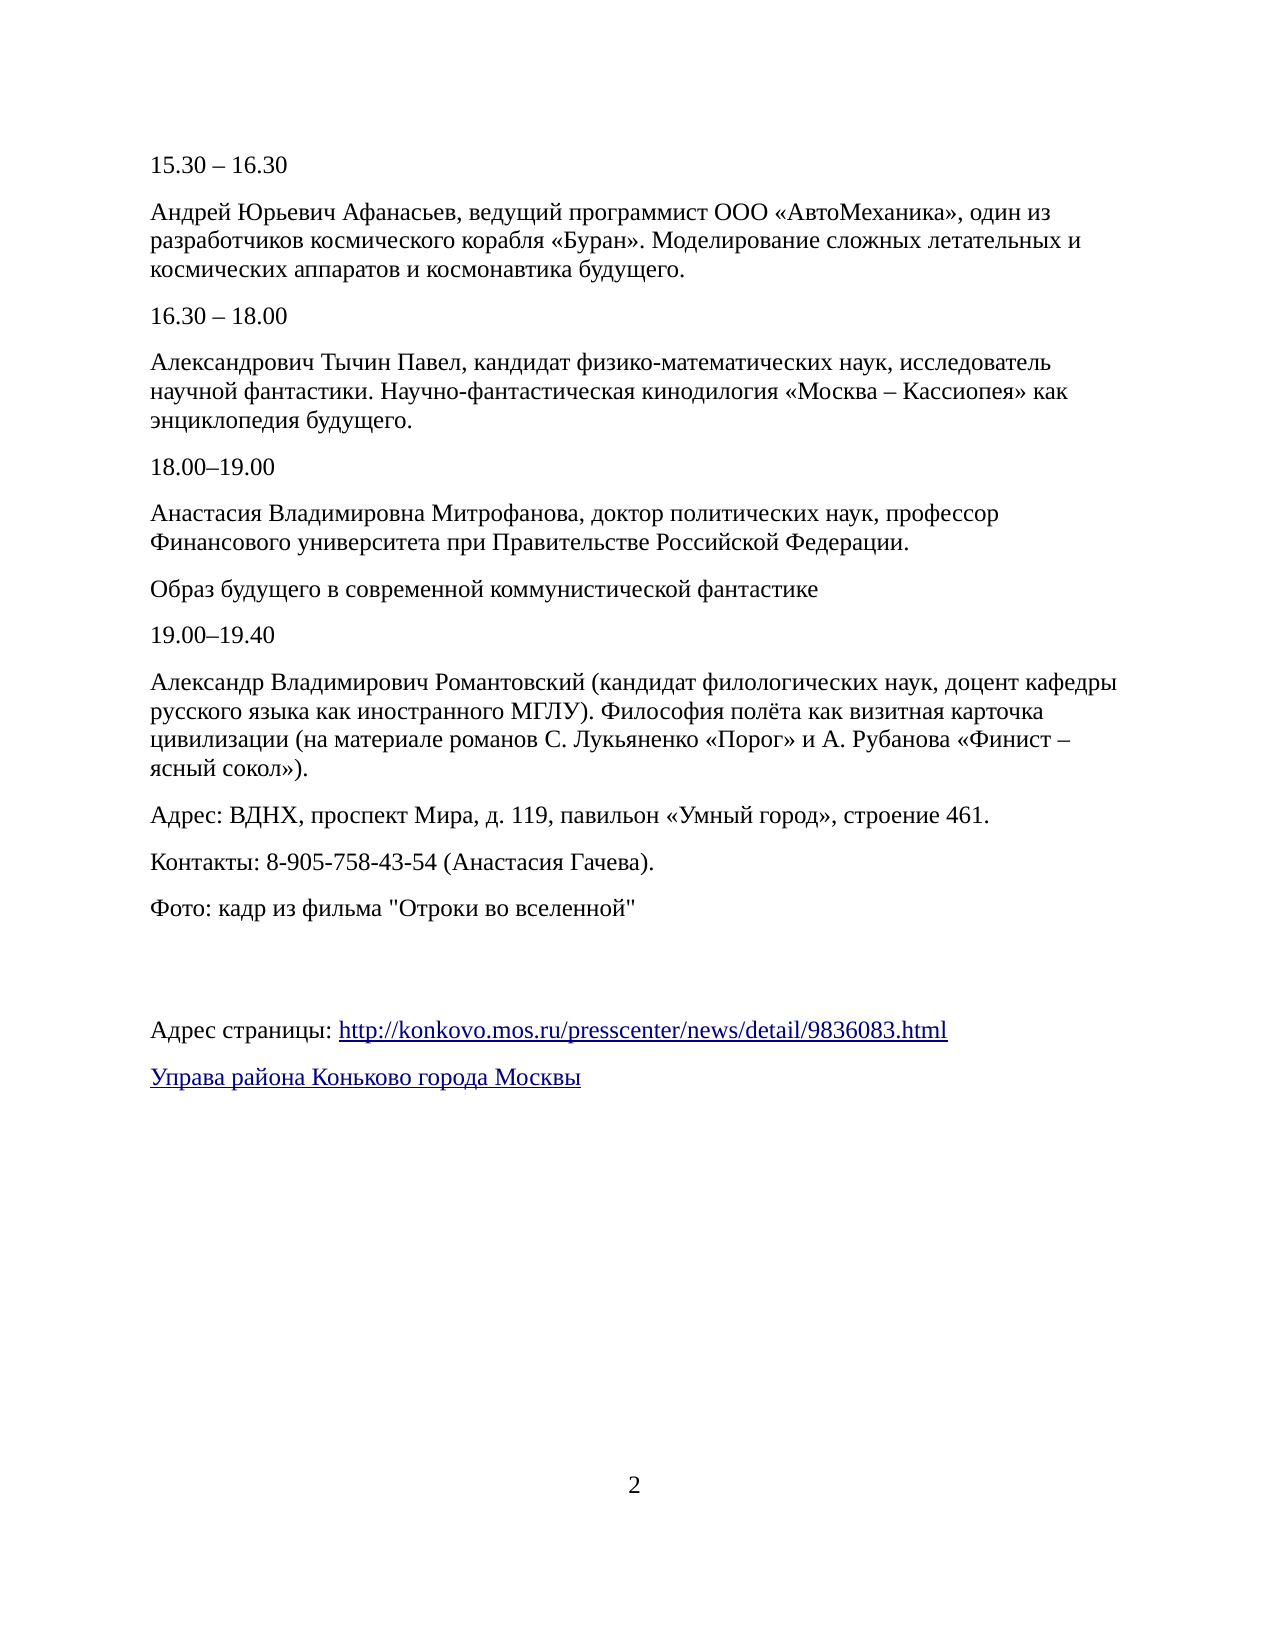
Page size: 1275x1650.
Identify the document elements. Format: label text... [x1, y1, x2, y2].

text 16.30 – 18.00 [150, 301, 1125, 329]
text Контакты: 8-905-758-43-54 (Анастасия Гачева). [150, 847, 1125, 875]
text Александр Владимирович Романтовский (кандидат филологических наук, доцент кафедры русского языка как иностранного МГЛУ). Философия полёта как визитная карточка цивилизации (на материале романов С. Лукьяненко «Порог» и А. Рубанова «Финист – ясный сокол»). [150, 667, 1125, 782]
text Адрес страницы: http://konkovo.mos.ru/presscenter/news/detail/9836083.html [150, 1015, 1125, 1044]
text 15.30 – 16.30 [150, 150, 1125, 179]
text Александрович Тычин Павел, кандидат физико-математических наук, исследователь научной фантастики. Научно-фантастическая кинодилогия «Москва – Кассиопея» как энциклопедия будущего. [150, 347, 1125, 434]
text 18.00–19.00 [150, 452, 1125, 480]
text 19.00–19.40 [150, 620, 1125, 649]
text Фото: кадр из фильма "Отроки во вселенной" [150, 893, 1125, 922]
text Образ будущего в современной коммунистической фантастике [150, 574, 1125, 602]
text Управа района Коньково города Москвы [150, 1062, 1125, 1091]
text Адрес: ВДНХ, проспект Мира, д. 119, павильон «Умный город», строение 461. [150, 800, 1125, 829]
text Андрей Юрьевич Афанасьев, ведущий программист ООО «АвтоМеханика», один из разработчиков космического корабля «Буран». Моделирование сложных летательных и космических аппаратов и космонавтика будущего. [150, 197, 1125, 283]
text Анастасия Владимировна Митрофанова, доктор политических наук, профессор Финансового университета при Правительстве Российской Федерации. [150, 498, 1125, 556]
